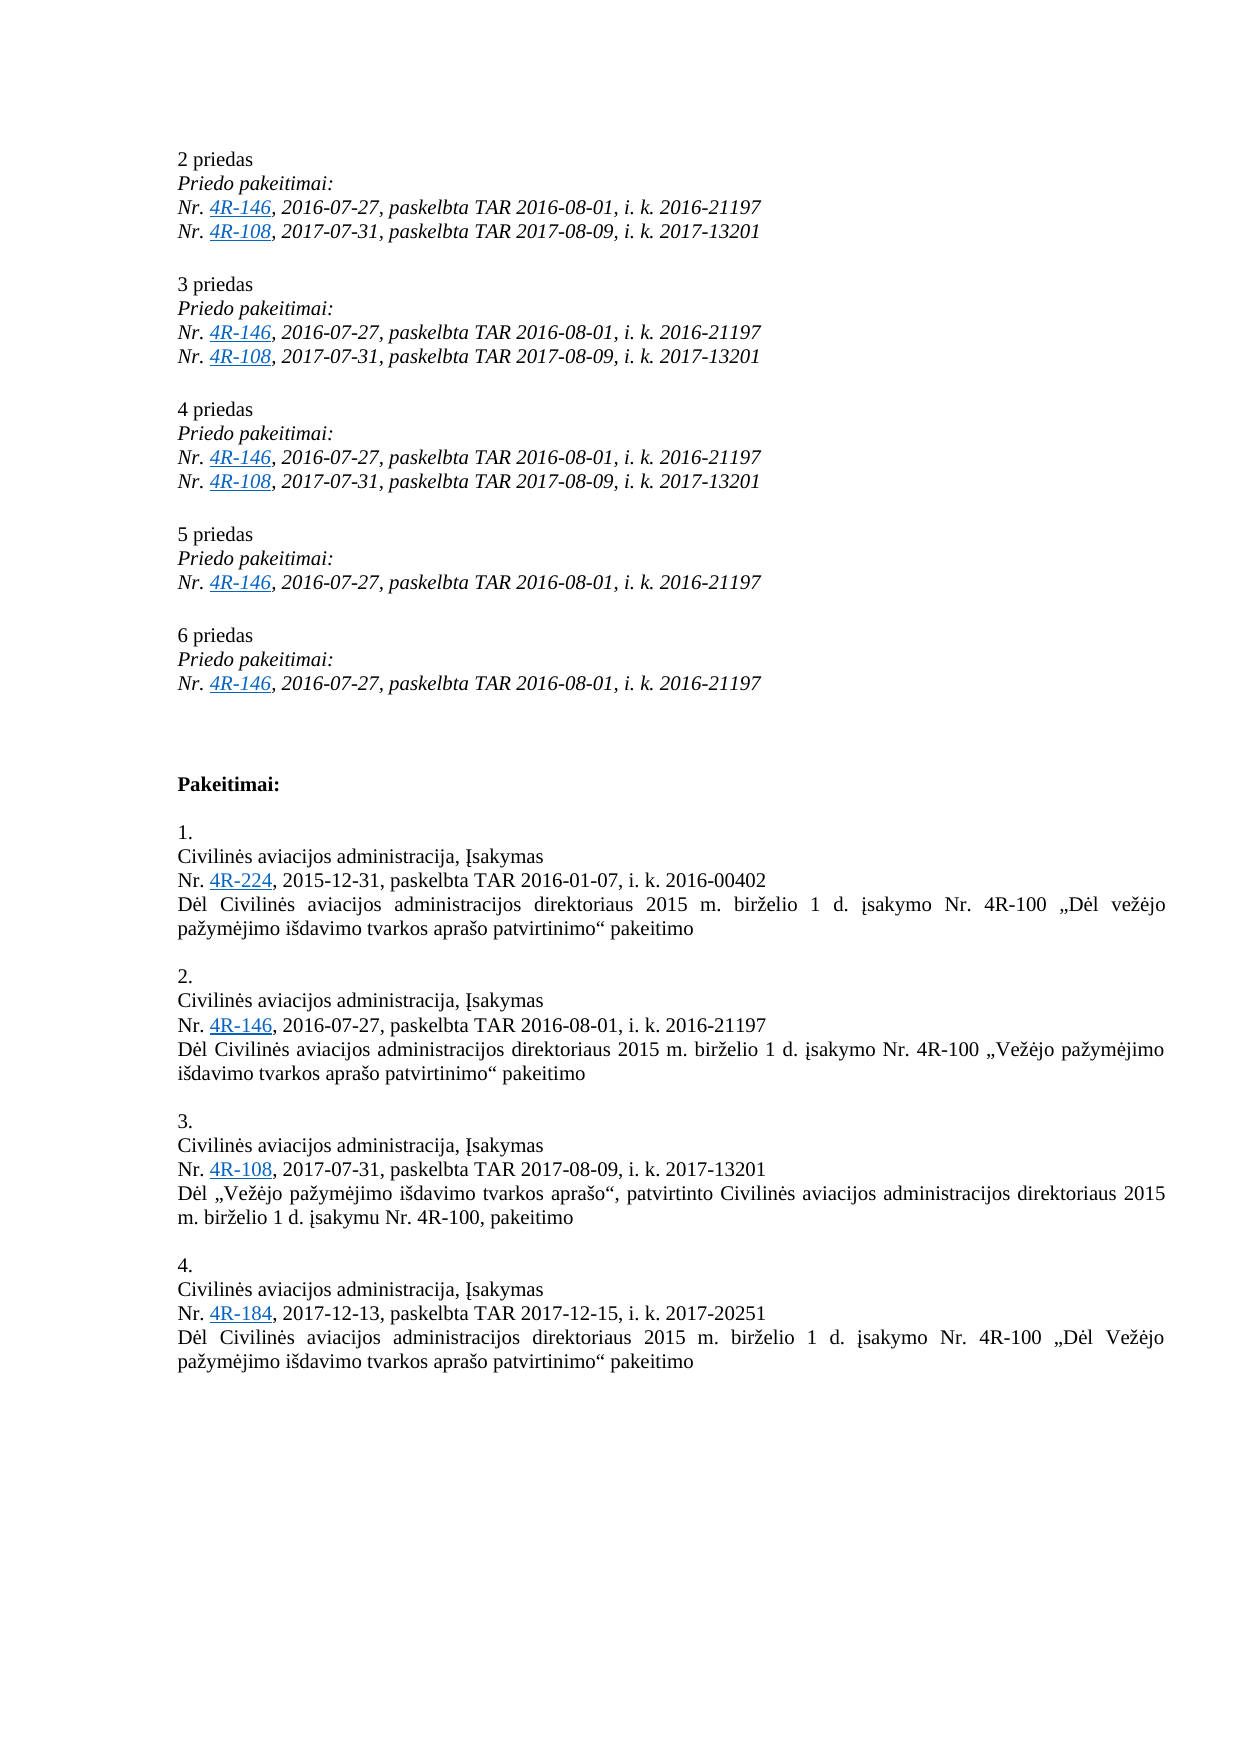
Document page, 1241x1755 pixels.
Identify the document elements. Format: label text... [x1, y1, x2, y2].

text Nr. 4R-108, 2017-07-31, paskelbta TAR 2017-08-09, i. k. 2017-13201 [177, 469, 1166, 493]
text Dėl Civilinės aviacijos administracijos direktoriaus 2015 m. birželio 1 d. įsakymo Nr. 4R-100 „Dėl Vežėjo pažymėjimo išdavimo tvarkos aprašo patvirtinimo“ pakeitimo [177, 1325, 1166, 1373]
text Nr. 4R-108, 2017-07-31, paskelbta TAR 2017-08-09, i. k. 2017-13201 [177, 219, 1166, 243]
text Priedo pakeitimai: [177, 421, 1166, 445]
text Civilinės aviacijos administracija, Įsakymas [177, 988, 1166, 1012]
text Priedo pakeitimai: [177, 647, 1166, 671]
text Civilinės aviacijos administracija, Įsakymas [177, 1277, 1166, 1301]
text Nr. 4R-146, 2016-07-27, paskelbta TAR 2016-08-01, i. k. 2016-21197 [177, 671, 1166, 695]
text 3 priedas [177, 272, 1166, 296]
text Nr. 4R-108, 2017-07-31, paskelbta TAR 2017-08-09, i. k. 2017-13201 [177, 344, 1166, 368]
text Nr. 4R-146, 2016-07-27, paskelbta TAR 2016-08-01, i. k. 2016-21197 [177, 445, 1166, 469]
text Nr. 4R-184, 2017-12-13, paskelbta TAR 2017-12-15, i. k. 2017-20251 [177, 1301, 1166, 1325]
text Priedo pakeitimai: [177, 296, 1166, 320]
text 1. [177, 820, 1166, 844]
text 3. [177, 1109, 1166, 1133]
text Nr. 4R-108, 2017-07-31, paskelbta TAR 2017-08-09, i. k. 2017-13201 [177, 1157, 1166, 1181]
text Dėl „Vežėjo pažymėjimo išdavimo tvarkos aprašo“, patvirtinto Civilinės aviacijos administracijos direktoriaus 2015 m. birželio 1 d. įsakymu Nr. 4R-100, pakeitimo [177, 1181, 1166, 1229]
text 4 priedas [177, 397, 1166, 421]
text 4. [177, 1253, 1166, 1277]
text Priedo pakeitimai: [177, 546, 1166, 570]
text Dėl Civilinės aviacijos administracijos direktoriaus 2015 m. birželio 1 d. įsakymo Nr. 4R-100 „Dėl vežėjo pažymėjimo išdavimo tvarkos aprašo patvirtinimo“ pakeitimo [177, 892, 1166, 940]
text 5 priedas [177, 522, 1166, 546]
text 6 priedas [177, 623, 1166, 647]
text Priedo pakeitimai: [177, 171, 1166, 195]
text 2 priedas [177, 147, 1166, 171]
text Civilinės aviacijos administracija, Įsakymas [177, 844, 1166, 868]
text Civilinės aviacijos administracija, Įsakymas [177, 1133, 1166, 1157]
text Nr. 4R-224, 2015-12-31, paskelbta TAR 2016-01-07, i. k. 2016-00402 [177, 868, 1166, 892]
text Pakeitimai: [177, 772, 1166, 796]
text Nr. 4R-146, 2016-07-27, paskelbta TAR 2016-08-01, i. k. 2016-21197 [177, 195, 1166, 219]
text Nr. 4R-146, 2016-07-27, paskelbta TAR 2016-08-01, i. k. 2016-21197 [177, 1012, 1166, 1037]
text Nr. 4R-146, 2016-07-27, paskelbta TAR 2016-08-01, i. k. 2016-21197 [177, 570, 1166, 594]
text 2. [177, 964, 1166, 988]
text Dėl Civilinės aviacijos administracijos direktoriaus 2015 m. birželio 1 d. įsakymo Nr. 4R-100 „Vežėjo pažymėjimo išdavimo tvarkos aprašo patvirtinimo“ pakeitimo [177, 1037, 1166, 1085]
text Nr. 4R-146, 2016-07-27, paskelbta TAR 2016-08-01, i. k. 2016-21197 [177, 320, 1166, 344]
